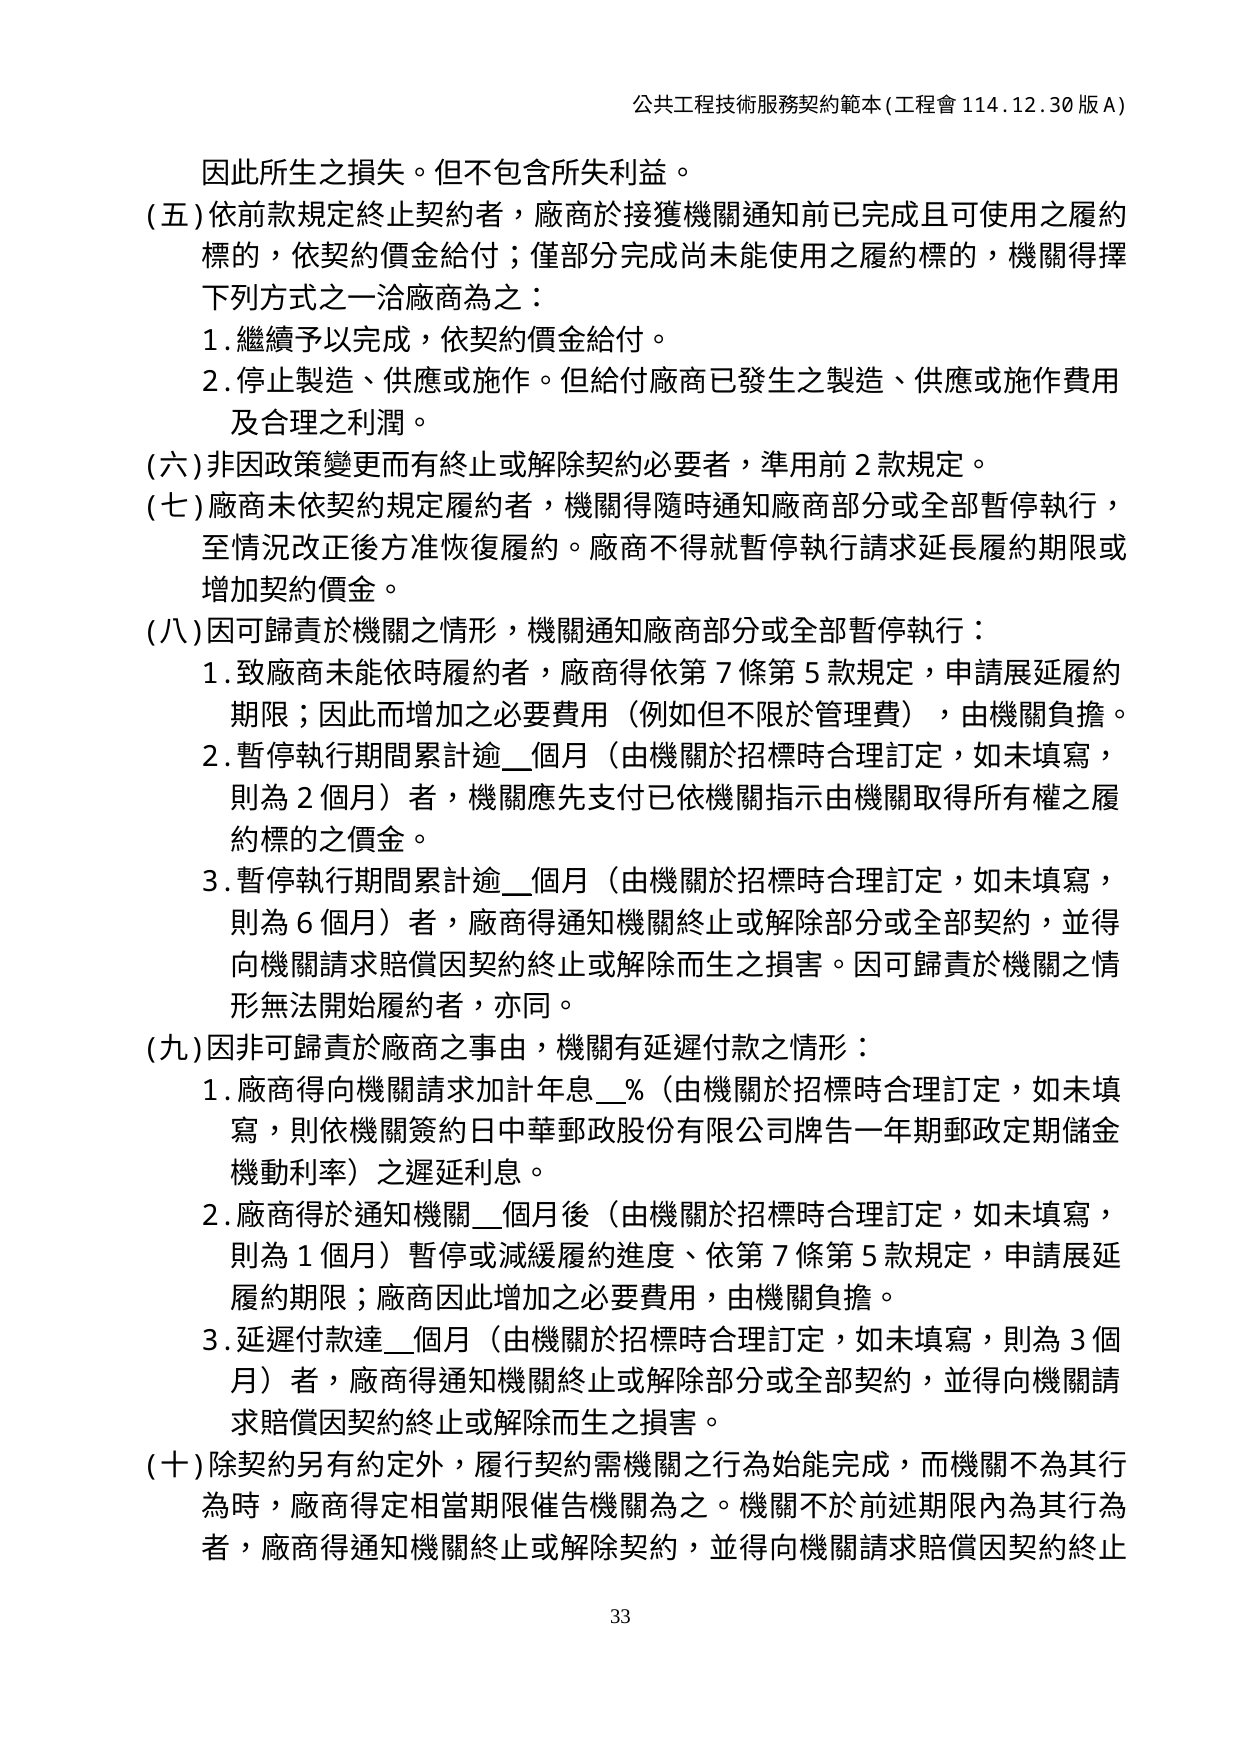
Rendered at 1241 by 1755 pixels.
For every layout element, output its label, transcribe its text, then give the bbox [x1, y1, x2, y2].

text 2.暫停執行期間累計逾＿個月（由機關於招標時合理訂定，如未填寫，則為2個月）者，機關應先支付已依機關指示由機關取得所有權之履約標的之價金。 [201, 733, 1122, 858]
text 1.廠商得向機關請求加計年息＿%（由機關於招標時合理訂定，如未填寫，則依機關簽約日中華郵政股份有限公司牌告一年期郵政定期儲金機動利率）之遲延利息。 [201, 1067, 1122, 1192]
text 2.停止製造、供應或施作。但給付廠商已發生之製造、供應或施作費用及合理之利潤。 [201, 358, 1122, 442]
text (六)非因政策變更而有終止或解除契約必要者，準用前2款規定。 [142, 442, 1128, 483]
text 3.延遲付款達＿個月（由機關於招標時合理訂定，如未填寫，則為3個月）者，廠商得通知機關終止或解除部分或全部契約，並得向機關請求賠償因契約終止或解除而生之損害。 [201, 1317, 1122, 1442]
text 2.廠商得於通知機關＿個月後（由機關於招標時合理訂定，如未填寫，則為1個月）暫停或減緩履約進度、依第7條第5款規定，申請展延履約期限；廠商因此增加之必要費用，由機關負擔。 [201, 1192, 1122, 1317]
text (七)廠商未依契約規定履約者，機關得隨時通知廠商部分或全部暫停執行，至情況改正後方准恢復履約。廠商不得就暫停執行請求延長履約期限或增加契約價金。 [142, 483, 1128, 608]
text 1.致廠商未能依時履約者，廠商得依第7條第5款規定，申請展延履約期限；因此而增加之必要費用（例如但不限於管理費），由機關負擔。 [201, 650, 1122, 733]
text (八)因可歸責於機關之情形，機關通知廠商部分或全部暫停執行： [142, 608, 1128, 650]
text 3.暫停執行期間累計逾＿個月（由機關於招標時合理訂定，如未填寫，則為6個月）者，廠商得通知機關終止或解除部分或全部契約，並得向機關請求賠償因契約終止或解除而生之損害。因可歸責於機關之情形無法開始履約者，亦同。 [201, 858, 1122, 1025]
text 1.繼續予以完成，依契約價金給付。 [201, 317, 1122, 358]
text 因此所生之損失。但不包含所失利益。 [142, 150, 1128, 192]
text (五)依前款規定終止契約者，廠商於接獲機關通知前已完成且可使用之履約標的，依契約價金給付；僅部分完成尚未能使用之履約標的，機關得擇下列方式之一洽廠商為之： [142, 192, 1128, 317]
text (九)因非可歸責於廠商之事由，機關有延遲付款之情形： [142, 1025, 1128, 1067]
text (十)除契約另有約定外，履行契約需機關之行為始能完成，而機關不為其行為時，廠商得定相當期限催告機關為之。機關不於前述期限內為其行為者，廠商得通知機關終止或解除契約，並得向機關請求賠償因契約終止 [142, 1442, 1128, 1567]
